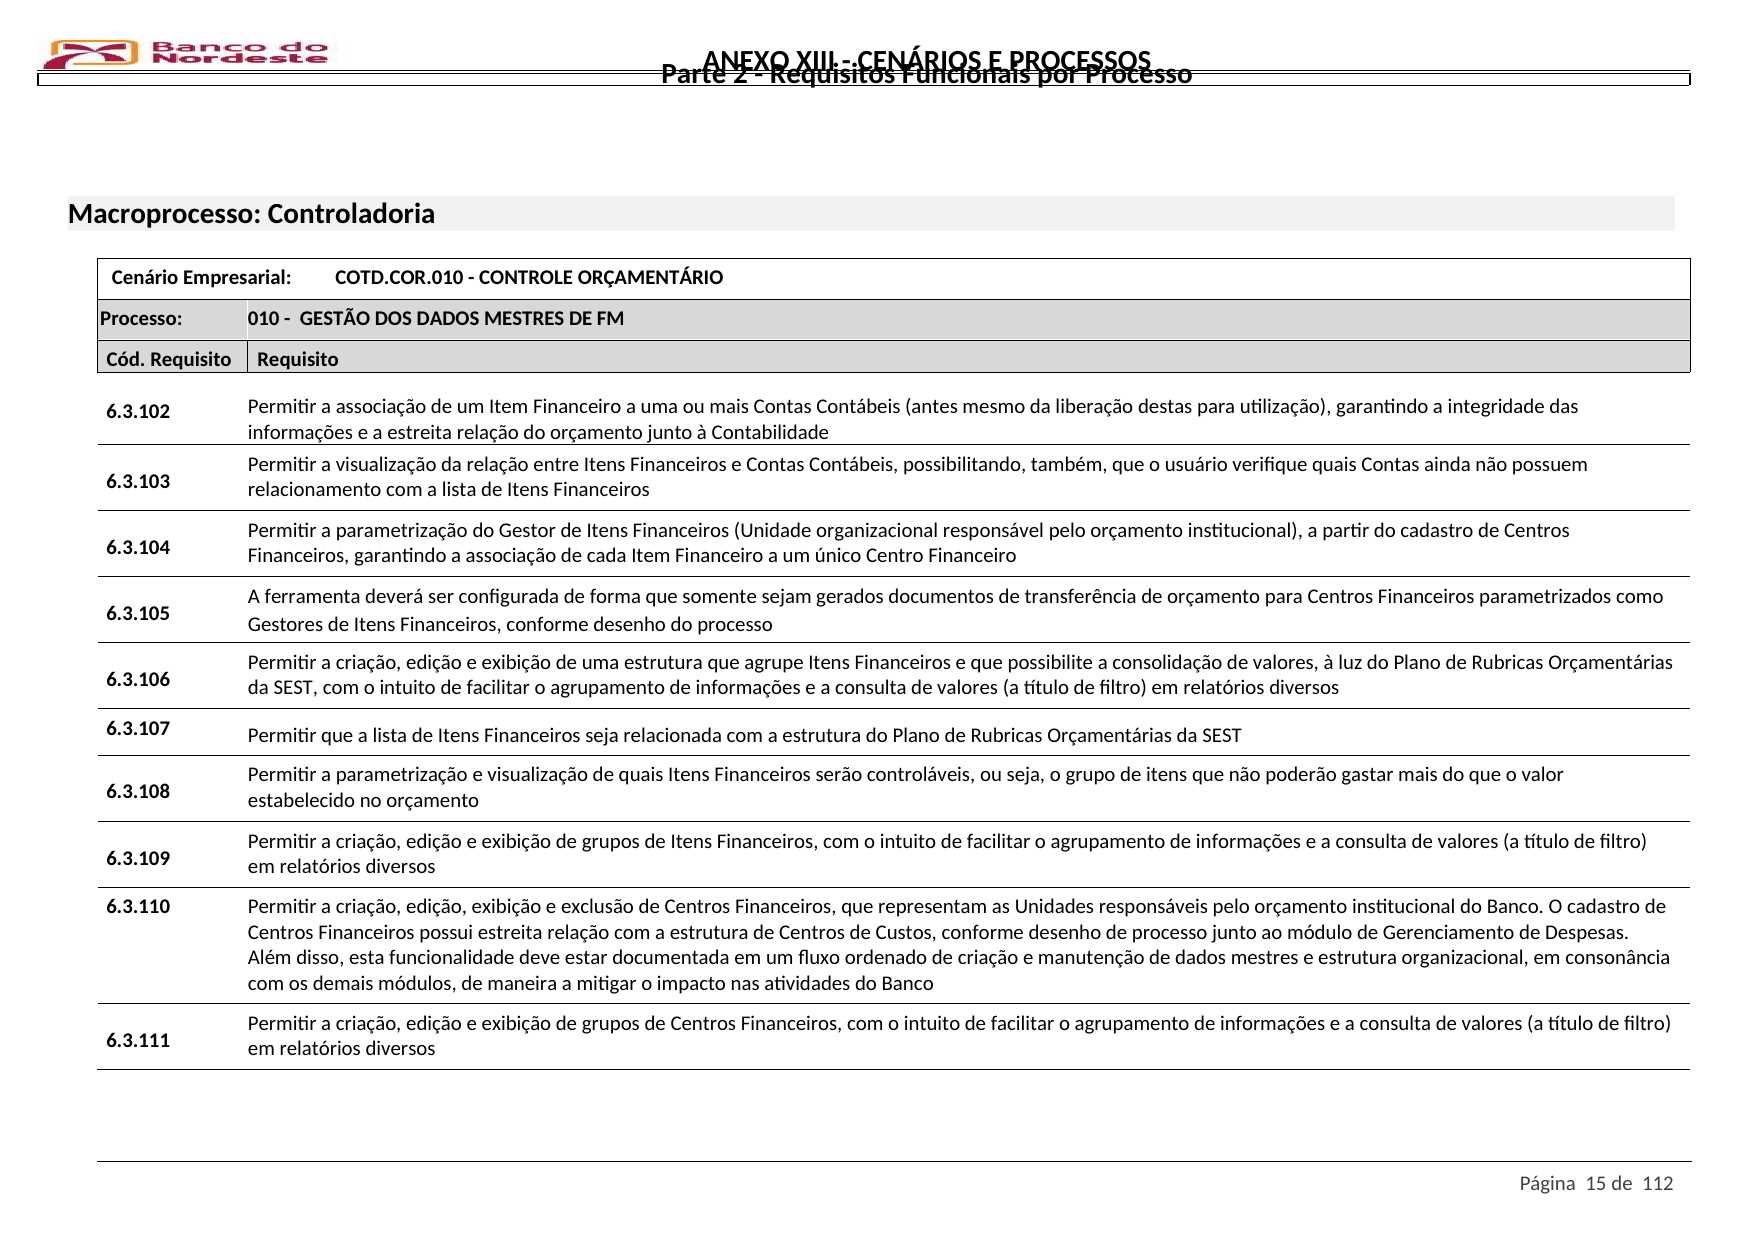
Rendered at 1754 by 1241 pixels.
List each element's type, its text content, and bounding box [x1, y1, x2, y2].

table_cell 6.3.104 [97, 511, 247, 576]
table_cell Requisito [248, 341, 1690, 372]
table_cell Cód. Requisito [98, 341, 247, 372]
picture [37, 37, 338, 70]
table_header Cenário Empresarial: [98, 259, 335, 299]
table_cell 6.3.108 [97, 756, 247, 821]
table_cell 6.3.110 [97, 888, 247, 1003]
table_cell 010 - GESTÃO DOS DADOS MESTRES DE FM [248, 300, 1690, 339]
table_cell Permitir que a lista de Itens Financeiros seja relacionada com a estrutura do Plano de Rubricas Orçamentárias da SEST [248, 709, 1690, 754]
table_cell 6.3.107 [97, 709, 247, 754]
table_cell 6.3.102 [97, 373, 247, 444]
table_cell Permitir a visualização da relação entre Itens Financeiros e Contas Contábeis, possibilitando, também, que o usuário verifique quais Contas ainda não possuem relacionamento com a lista de Itens Financeiros [248, 445, 1690, 510]
table_cell Permitir a parametrização e visualização de quais Itens Financeiros serão controláveis, ou seja, o grupo de itens que não poderão gastar mais do que o valor estabelecido no orçamento [248, 756, 1690, 821]
table_header COTD.COR.010 - CONTROLE ORÇAMENTÁRIO [335, 259, 1690, 299]
table_cell 6.3.111 [97, 1004, 247, 1069]
table_cell Permitir a criação, edição e exibição de uma estrutura que agrupe Itens Financeiros e que possibilite a consolidação de valores, à luz do Plano de Rubricas Orçamentárias da SEST, com o intuito de facilitar o agrupamento de informações e a consulta de valores (a título de filtro) em relatórios diversos [248, 643, 1690, 708]
table_cell Permitir a criação, edição e exibição de grupos de Itens Financeiros, com o intuito de facilitar o agrupamento de informações e a consulta de valores (a título de filtro) em relatórios diversos [248, 822, 1690, 887]
table_cell Processo: [98, 300, 247, 339]
text Macroprocesso: Controladoria [68, 196, 1675, 231]
table_cell 6.3.106 [97, 643, 247, 708]
table_cell Permitir a parametrização do Gestor de Itens Financeiros (Unidade organizacional responsável pelo orçamento institucional), a partir do cadastro de Centros Financeiros, garantindo a associação de cada Item Financeiro a um único Centro Financeiro [248, 511, 1690, 576]
table_cell Permitir a criação, edição e exibição de grupos de Centros Financeiros, com o intuito de facilitar o agrupamento de informações e a consulta de valores (a título de filtro) em relatórios diversos [248, 1004, 1690, 1069]
table_cell A ferramenta deverá ser configurada de forma que somente sejam gerados documentos de transferência de orçamento para Centros Financeiros parametrizados como Gestores de Itens Financeiros, conforme desenho do processo [248, 577, 1690, 642]
table_cell 6.3.105 [97, 577, 247, 642]
table_cell 6.3.103 [97, 445, 247, 510]
table_cell Permitir a criação, edição, exibição e exclusão de Centros Financeiros, que representam as Unidades responsáveis pelo orçamento institucional do Banco. O cadastro de Centros Financeiros possui estreita relação com a estrutura de Centros de Custos, conforme desenho de processo junto ao módulo de Gerenciamento de Despesas. Além disso, esta funcionalidade deve estar documentada em um fluxo ordenado de criação e manutenção de dados mestres e estrutura organizacional, em consonância com os demais módulos, de maneira a mitigar o impacto nas atividades do Banco [248, 888, 1690, 1003]
table_cell 6.3.109 [97, 822, 247, 887]
table_cell Permitir a associação de um Item Financeiro a uma ou mais Contas Contábeis (antes mesmo da liberação destas para utilização), garantindo a integridade das informações e a estreita relação do orçamento junto à Contabilidade [248, 373, 1690, 444]
